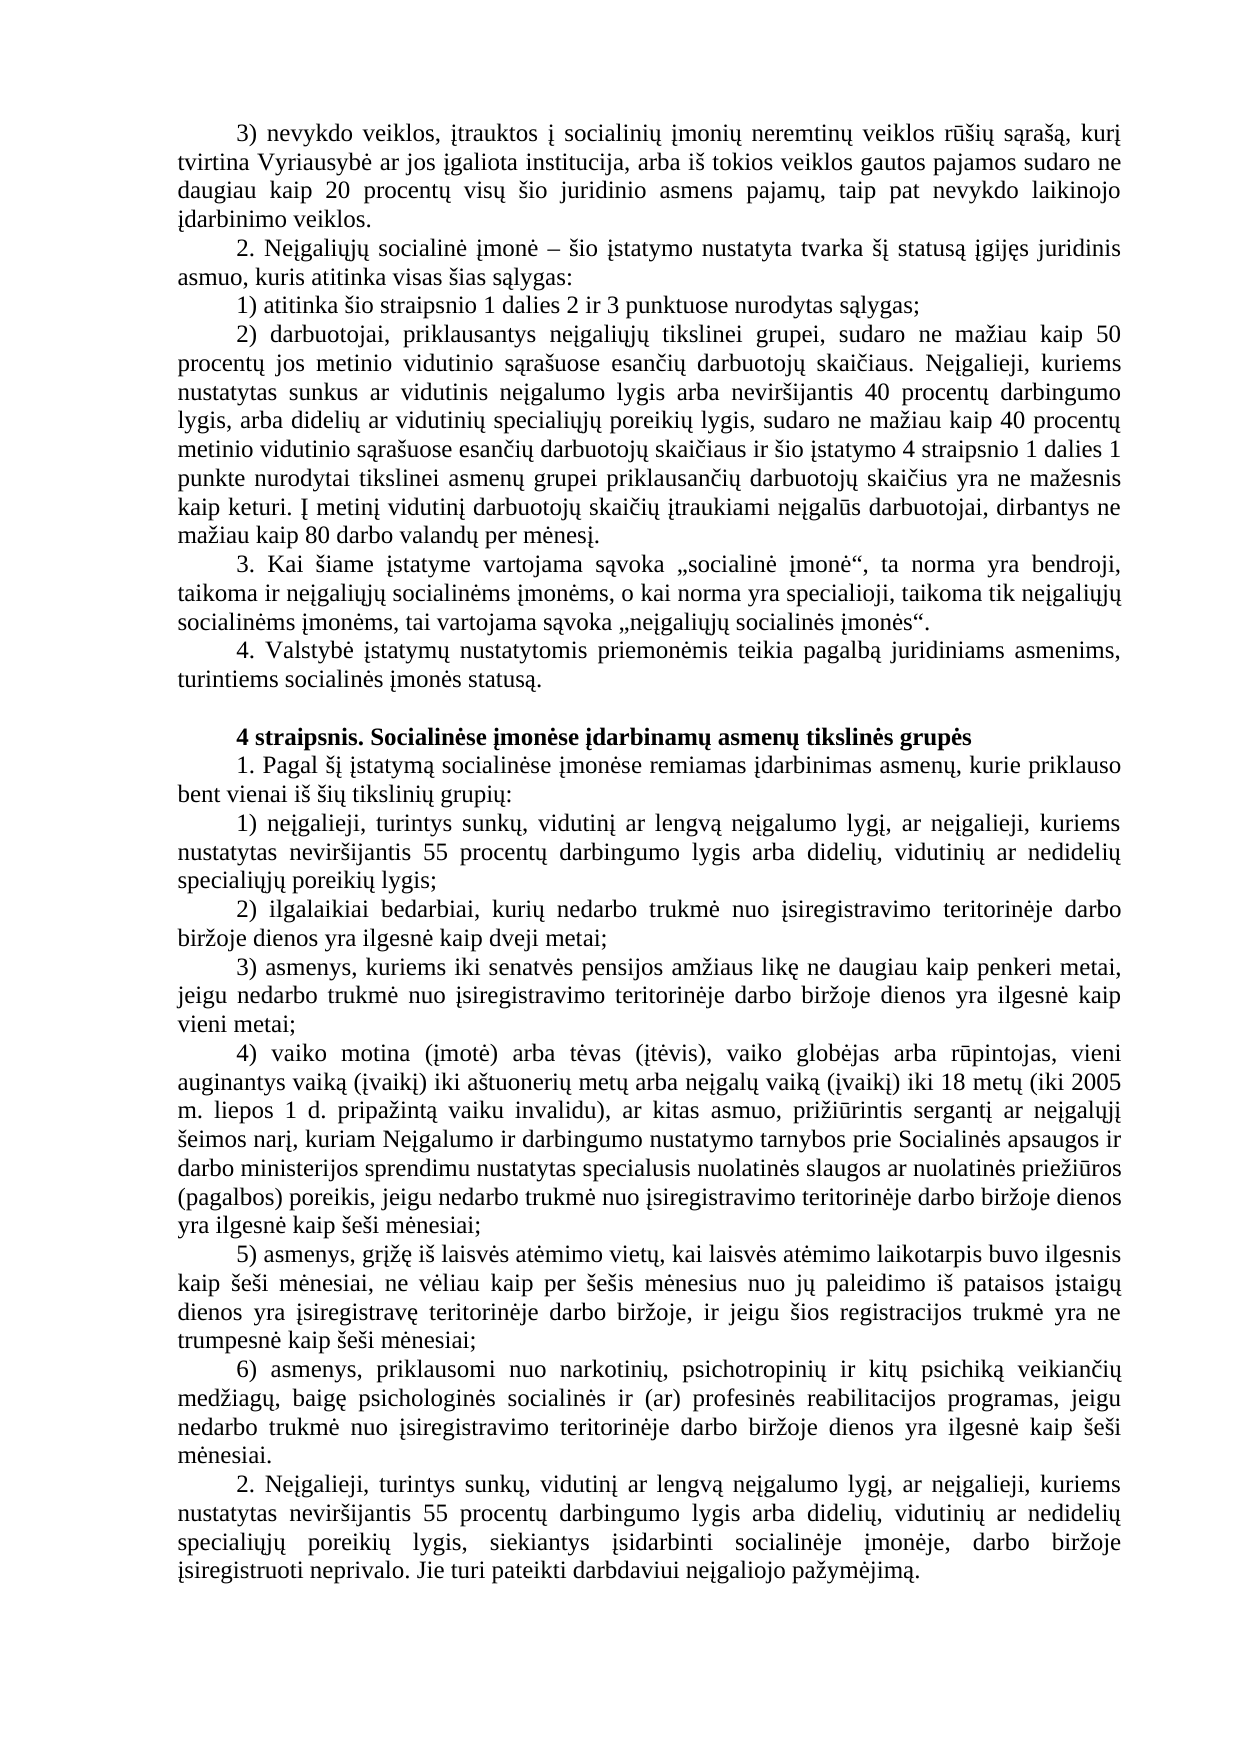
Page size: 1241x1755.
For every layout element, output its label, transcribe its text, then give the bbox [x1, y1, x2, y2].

text 3) nevykdo veiklos, įtrauktos į socialinių įmonių neremtinų veiklos rūšių sąrašą, kurį tvirtina Vyriausybė ar jos įgaliota institucija, arba iš tokios veiklos gautos pajamos sudaro ne daugiau kaip 20 procentų visų šio juridinio asmens pajamų, taip pat nevykdo laikinojo įdarbinimo veiklos. [177, 118, 1122, 233]
text 1) neįgalieji, turintys sunkų, vidutinį ar lengvą neįgalumo lygį, ar neįgalieji, kuriems nustatytas neviršijantis 55 procentų darbingumo lygis arba didelių, vidutinių ar nedidelių specialiųjų poreikių lygis; [177, 808, 1122, 894]
text 4) vaiko motina (įmotė) arba tėvas (įtėvis), vaiko globėjas arba rūpintojas, vieni auginantys vaiką (įvaikį) iki aštuonerių metų arba neįgalų vaiką (įvaikį) iki 18 metų (iki 2005 m. liepos 1 d. pripažintą vaiku invalidu), ar kitas asmuo, prižiūrintis sergantį ar neįgalųjį šeimos narį, kuriam Neįgalumo ir darbingumo nustatymo tarnybos prie Socialinės apsaugos ir darbo ministerijos sprendimu nustatytas specialusis nuolatinės slaugos ar nuolatinės priežiūros (pagalbos) poreikis, jeigu nedarbo trukmė nuo įsiregistravimo teritorinėje darbo biržoje dienos yra ilgesnė kaip šeši mėnesiai; [177, 1038, 1122, 1239]
text 2. Neįgaliųjų socialinė įmonė – šio įstatymo nustatyta tvarka šį statusą įgijęs juridinis asmuo, kuris atitinka visas šias sąlygas: [177, 233, 1122, 291]
text 3. Kai šiame įstatyme vartojama sąvoka „socialinė įmonė“, ta norma yra bendroji, taikoma ir neįgaliųjų socialinėms įmonėms, o kai norma yra specialioji, taikoma tik neįgaliųjų socialinėms įmonėms, tai vartojama sąvoka „neįgaliųjų socialinės įmonės“. [177, 549, 1122, 636]
text 1. Pagal šį įstatymą socialinėse įmonėse remiamas įdarbinimas asmenų, kurie priklauso bent vienai iš šių tikslinių grupių: [177, 751, 1122, 808]
text 1) atitinka šio straipsnio 1 dalies 2 ir 3 punktuose nurodytas sąlygas; [177, 291, 1122, 319]
text 2) darbuotojai, priklausantys neįgaliųjų tikslinei grupei, sudaro ne mažiau kaip 50 procentų jos metinio vidutinio sąrašuose esančių darbuotojų skaičiaus. Neįgalieji, kuriems nustatytas sunkus ar vidutinis neįgalumo lygis arba neviršijantis 40 procentų darbingumo lygis, arba didelių ar vidutinių specialiųjų poreikių lygis, sudaro ne mažiau kaip 40 procentų metinio vidutinio sąrašuose esančių darbuotojų skaičiaus ir šio įstatymo 4 straipsnio 1 dalies 1 punkte nurodytai tikslinei asmenų grupei priklausančių darbuotojų skaičius yra ne mažesnis kaip keturi. Į metinį vidutinį darbuotojų skaičių įtraukiami neįgalūs darbuotojai, dirbantys ne mažiau kaip 80 darbo valandų per mėnesį. [177, 319, 1122, 549]
text 4 straipsnis. Socialinėse įmonėse įdarbinamų asmenų tikslinės grupės [177, 722, 1122, 751]
text 2) ilgalaikiai bedarbiai, kurių nedarbo trukmė nuo įsiregistravimo teritorinėje darbo biržoje dienos yra ilgesnė kaip dveji metai; [177, 894, 1122, 952]
text 5) asmenys, grįžę iš laisvės atėmimo vietų, kai laisvės atėmimo laikotarpis buvo ilgesnis kaip šeši mėnesiai, ne vėliau kaip per šešis mėnesius nuo jų paleidimo iš pataisos įstaigų dienos yra įsiregistravę teritorinėje darbo biržoje, ir jeigu šios registracijos trukmė yra ne trumpesnė kaip šeši mėnesiai; [177, 1239, 1122, 1354]
text 3) asmenys, kuriems iki senatvės pensijos amžiaus likę ne daugiau kaip penkeri metai, jeigu nedarbo trukmė nuo įsiregistravimo teritorinėje darbo biržoje dienos yra ilgesnė kaip vieni metai; [177, 952, 1122, 1038]
text 2. Neįgalieji, turintys sunkų, vidutinį ar lengvą neįgalumo lygį, ar neįgalieji, kuriems nustatytas neviršijantis 55 procentų darbingumo lygis arba didelių, vidutinių ar nedidelių specialiųjų poreikių lygis, siekiantys įsidarbinti socialinėje įmonėje, darbo biržoje įsiregistruoti neprivalo. Jie turi pateikti darbdaviui neįgaliojo pažymėjimą. [177, 1469, 1122, 1584]
text 6) asmenys, priklausomi nuo narkotinių, psichotropinių ir kitų psichiką veikiančių medžiagų, baigę psichologinės socialinės ir (ar) profesinės reabilitacijos programas, jeigu nedarbo trukmė nuo įsiregistravimo teritorinėje darbo biržoje dienos yra ilgesnė kaip šeši mėnesiai. [177, 1354, 1122, 1469]
text 4. Valstybė įstatymų nustatytomis priemonėmis teikia pagalbą juridiniams asmenims, turintiems socialinės įmonės statusą. [177, 636, 1122, 693]
